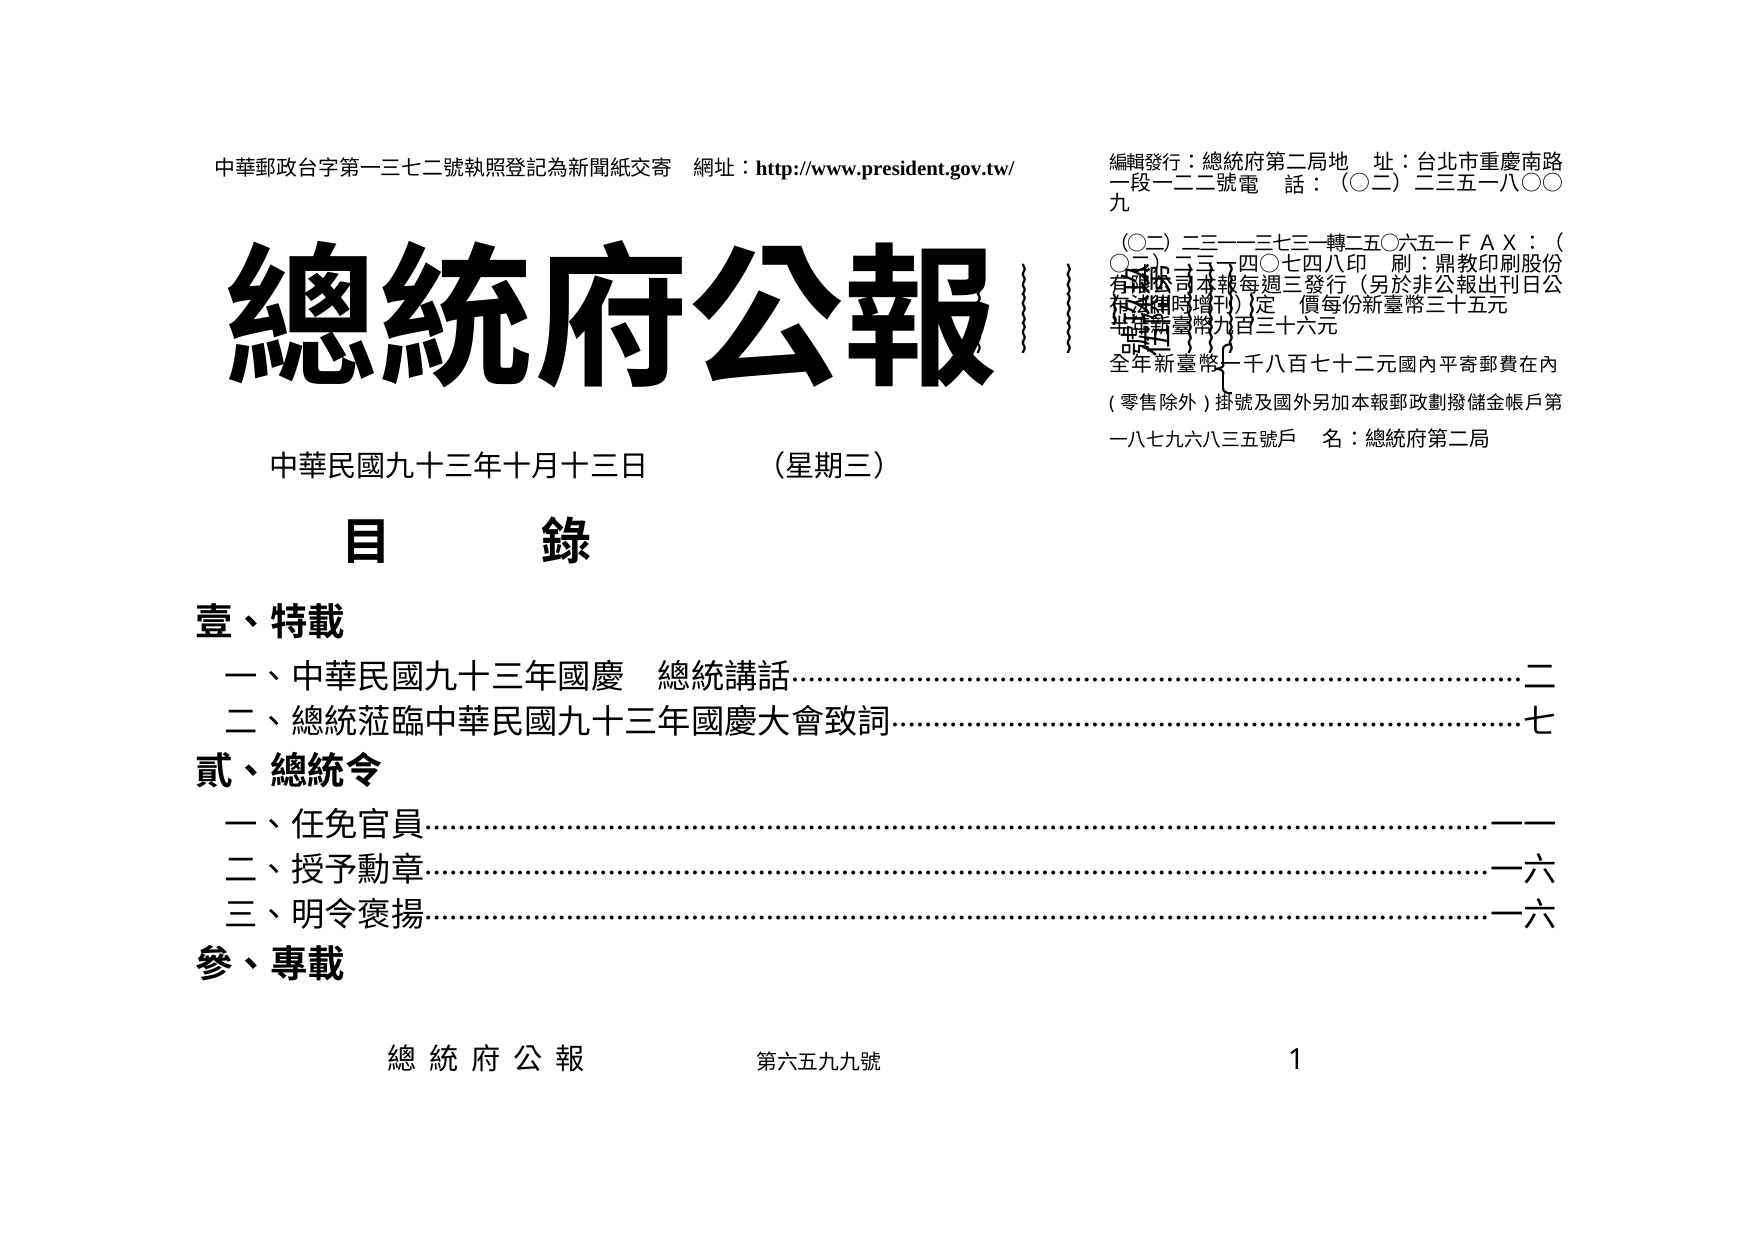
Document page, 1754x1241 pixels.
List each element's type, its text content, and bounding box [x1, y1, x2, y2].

text 參、專載 [195, 941, 1559, 987]
text 貳、總統令 [195, 747, 1559, 793]
text 二、總統蒞臨中華民國九十三年國慶大會致詞 七 [224, 700, 1559, 737]
text 一、中華民國九十三年國慶 總統講話 二 [224, 655, 1559, 692]
text 一、任免官員 一一 [224, 803, 1559, 841]
text 壹、特載 [195, 599, 1559, 645]
text 二、授予勳章 一六 [224, 848, 1559, 886]
text 三、明令褒揚 一六 [224, 893, 1559, 931]
text 目 錄 [341, 324, 1559, 574]
